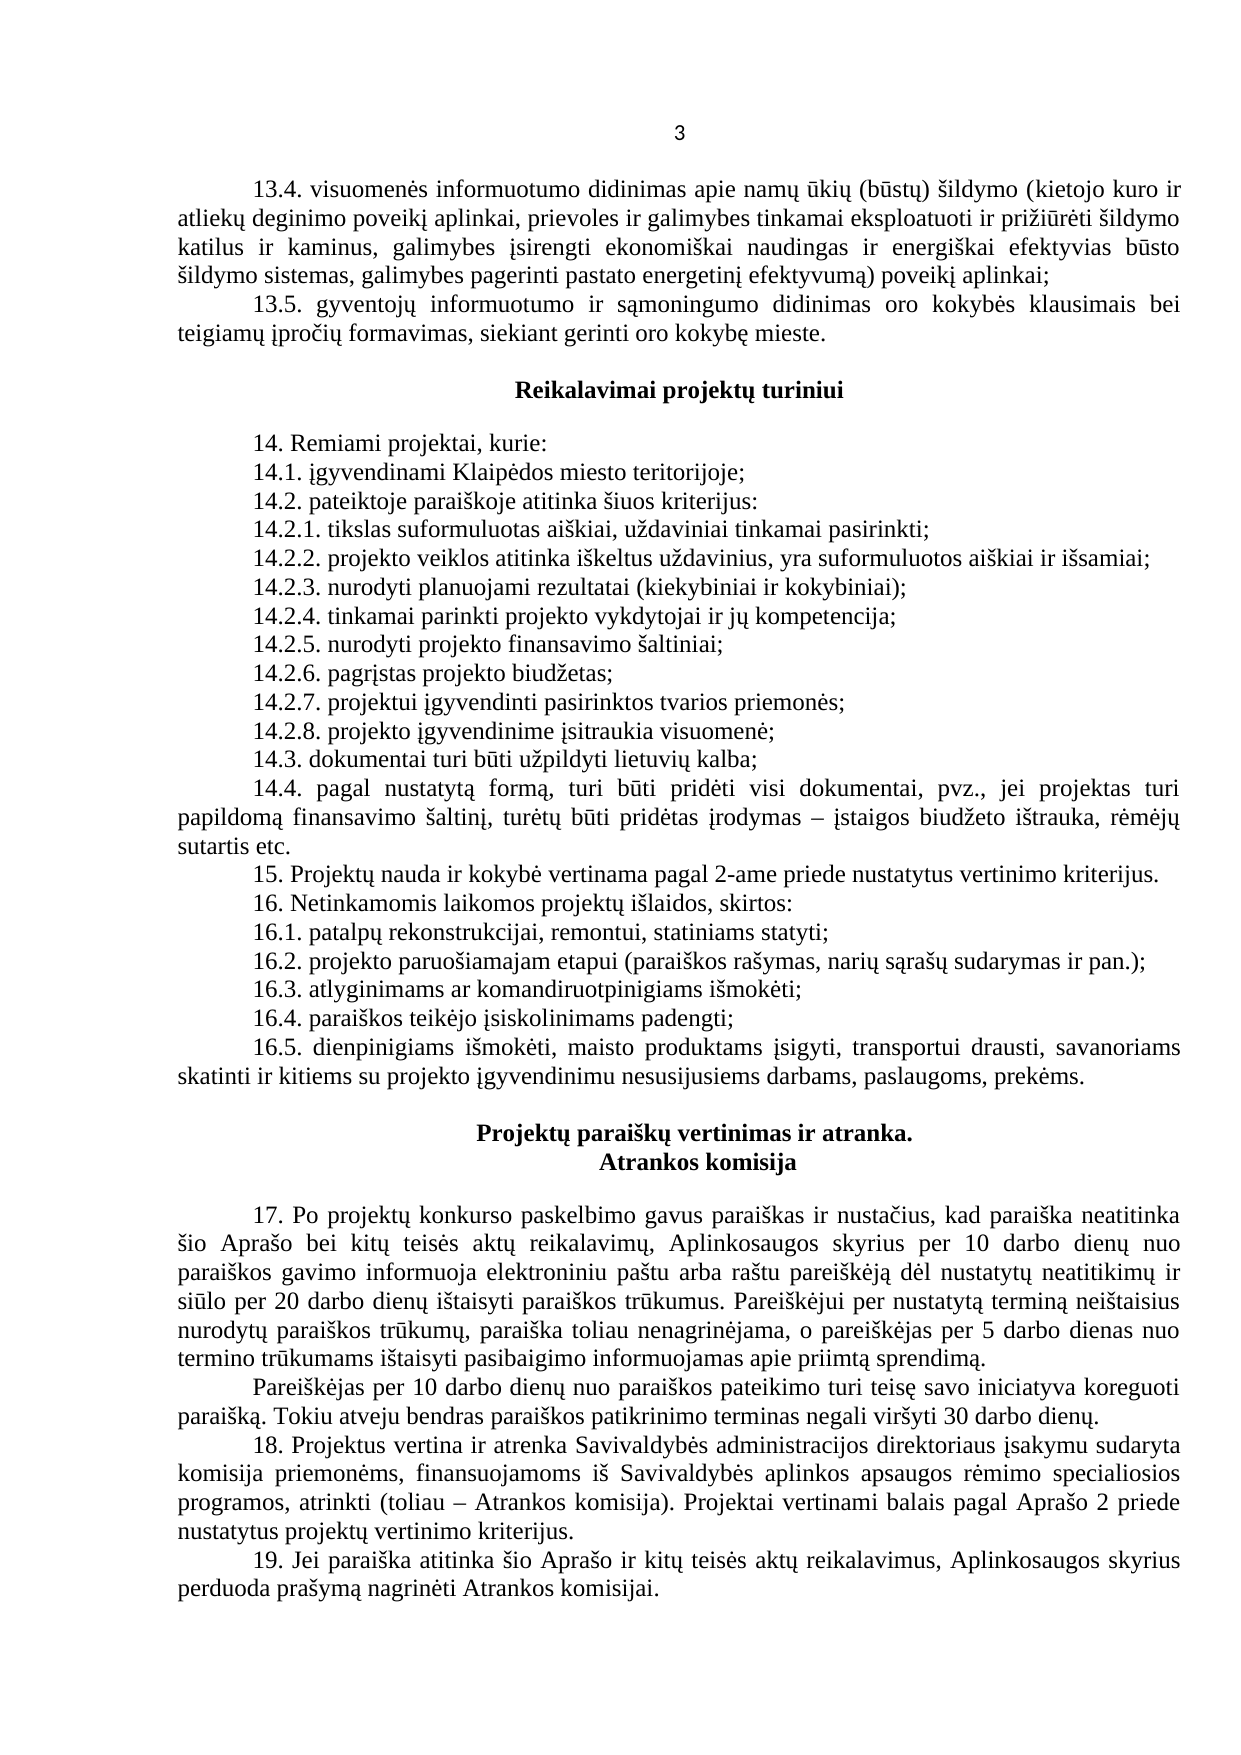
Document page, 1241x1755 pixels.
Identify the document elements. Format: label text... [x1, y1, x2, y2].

text Projektų paraiškų vertinimas ir atranka. [177, 1118, 1181, 1147]
text 14.2.7. projektui įgyvendinti pasirinktos tvarios priemonės; [177, 687, 1181, 716]
text 16.5. dienpinigiams išmokėti, maisto produktams įsigyti, transportui drausti, savanoriams skatinti ir kitiems su projekto įgyvendinimu nesusijusiems darbams, paslaugoms, prekėms. [177, 1032, 1181, 1089]
text 16.4. paraiškos teikėjo įsiskolinimams padengti; [177, 1003, 1181, 1032]
text 14.2.3. nurodyti planuojami rezultatai (kiekybiniai ir kokybiniai); [177, 572, 1181, 601]
text 14.2.2. projekto veiklos atitinka iškeltus uždavinius, yra suformuluotos aiškiai ir išsamiai; [177, 543, 1181, 572]
text 14.2.5. nurodyti projekto finansavimo šaltiniai; [177, 629, 1181, 658]
text 16. Netinkamomis laikomos projektų išlaidos, skirtos: [177, 888, 1181, 917]
text 18. Projektus vertina ir atrenka Savivaldybės administracijos direktoriaus įsakymu sudaryta komisija priemonėms, finansuojamoms iš Savivaldybės aplinkos apsaugos rėmimo specialiosios programos, atrinkti (toliau – Atrankos komisija). Projektai vertinami balais pagal Aprašo 2 priede nustatytus projektų vertinimo kriterijus. [177, 1430, 1181, 1545]
text 13.5. gyventojų informuotumo ir sąmoningumo didinimas oro kokybės klausimais bei teigiamų įpročių formavimas, siekiant gerinti oro kokybę mieste. [177, 289, 1181, 347]
text 14.2.1. tikslas suformuluotas aiškiai, uždaviniai tinkamai pasirinkti; [177, 514, 1181, 543]
text 14.2.6. pagrįstas projekto biudžetas; [177, 658, 1181, 687]
text 16.3. atlyginimams ar komandiruotpinigiams išmokėti; [177, 974, 1181, 1003]
text Reikalavimai projektų turiniui [177, 375, 1181, 404]
text 14.2.8. projekto įgyvendinime įsitraukia visuomenė; [177, 716, 1181, 744]
text 13.4. visuomenės informuotumo didinimas apie namų ūkių (būstų) šildymo (kietojo kuro ir atliekų deginimo poveikį aplinkai, prievoles ir galimybes tinkamai eksploatuoti ir prižiūrėti šildymo katilus ir kaminus, galimybes įsirengti ekonomiškai naudingas ir energiškai efektyvias būsto šildymo sistemas, galimybes pagerinti pastato energetinį efektyvumą) poveikį aplinkai; [177, 174, 1181, 289]
text Pareiškėjas per 10 darbo dienų nuo paraiškos pateikimo turi teisę savo iniciatyva koreguoti paraišką. Tokiu atveju bendras paraiškos patikrinimo terminas negali viršyti 30 darbo dienų. [177, 1372, 1181, 1430]
text 14.2.4. tinkamai parinkti projekto vykdytojai ir jų kompetencija; [177, 601, 1181, 629]
text 17. Po projektų konkurso paskelbimo gavus paraiškas ir nustačius, kad paraiška neatitinka šio Aprašo bei kitų teisės aktų reikalavimų, Aplinkosaugos skyrius per 10 darbo dienų nuo paraiškos gavimo informuoja elektroniniu paštu arba raštu pareiškėją dėl nustatytų neatitikimų ir siūlo per 20 darbo dienų ištaisyti paraiškos trūkumus. Pareiškėjui per nustatytą terminą neištaisius nurodytų paraiškos trūkumų, paraiška toliau nenagrinėjama, o pareiškėjas per 5 darbo dienas nuo termino trūkumams ištaisyti pasibaigimo informuojamas apie priimtą sprendimą. [177, 1200, 1181, 1372]
text 14.1. įgyvendinami Klaipėdos miesto teritorijoje; [177, 457, 1181, 486]
text 14.4. pagal nustatytą formą, turi būti pridėti visi dokumentai, pvz., jei projektas turi papildomą finansavimo šaltinį, turėtų būti pridėtas įrodymas – įstaigos biudžeto ištrauka, rėmėjų sutartis etc. [177, 773, 1181, 859]
text 16.1. patalpų rekonstrukcijai, remontui, statiniams statyti; [177, 917, 1181, 946]
text 14.3. dokumentai turi būti užpildyti lietuvių kalba; [177, 744, 1181, 773]
text 14. Remiami projektai, kurie: [177, 428, 1181, 457]
text 14.2. pateiktoje paraiškoje atitinka šiuos kriterijus: [177, 486, 1181, 514]
text Atrankos komisija [177, 1147, 1181, 1176]
text 15. Projektų nauda ir kokybė vertinama pagal 2-ame priede nustatytus vertinimo kriterijus. [177, 859, 1181, 888]
text 16.2. projekto paruošiamajam etapui (paraiškos rašymas, narių sąrašų sudarymas ir pan.); [177, 946, 1181, 974]
text 19. Jei paraiška atitinka šio Aprašo ir kitų teisės aktų reikalavimus, Aplinkosaugos skyrius perduoda prašymą nagrinėti Atrankos komisijai. [177, 1545, 1181, 1602]
